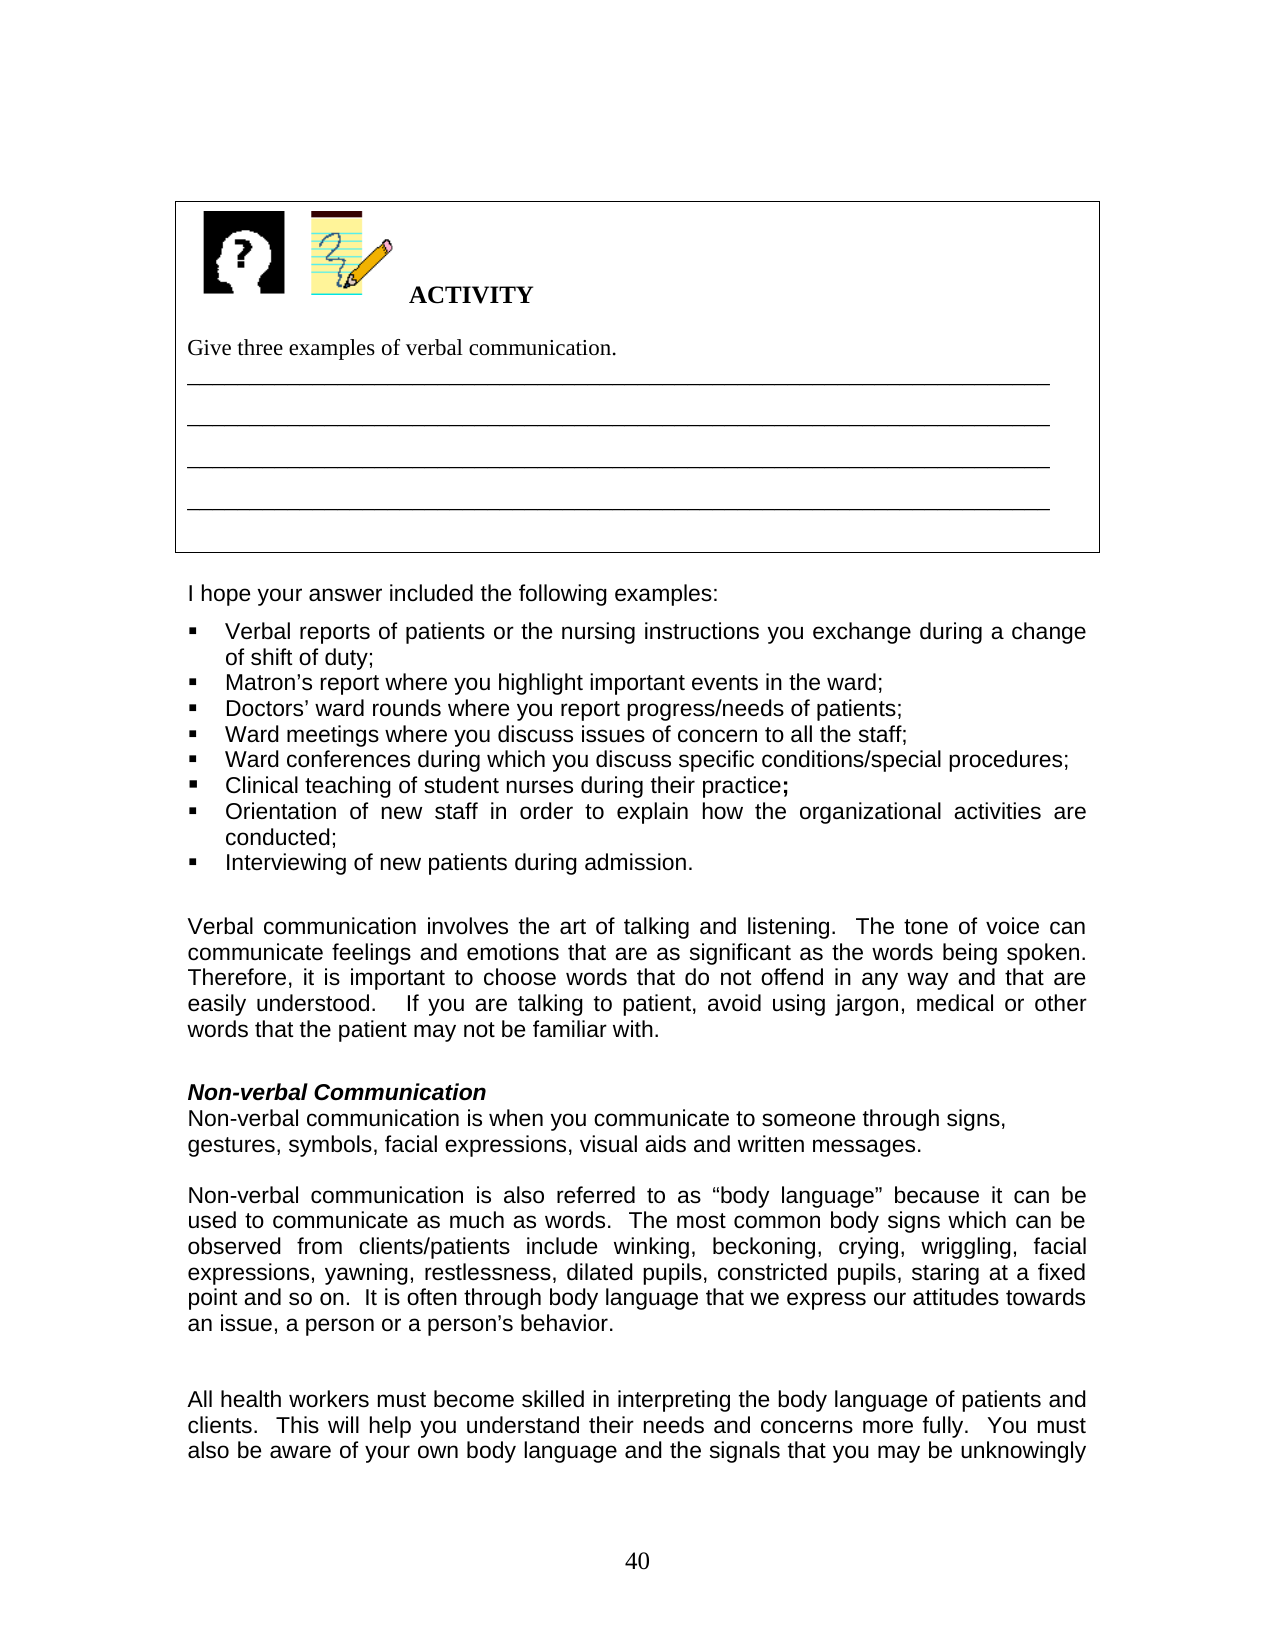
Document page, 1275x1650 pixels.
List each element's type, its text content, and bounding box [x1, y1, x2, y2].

list Ward meetings where you discuss issues of concern to all the staff; [187, 721, 1087, 747]
text Non-verbal Communication [187, 1080, 1087, 1106]
list Interviewing of new patients during admission. [187, 850, 1087, 876]
list Verbal reports of patients or the nursing instructions you exchange during a change of shift of duty; [187, 619, 1087, 670]
list Clinical teaching of student nurses during their practice; [187, 773, 1087, 799]
text All health workers must become skilled in interpreting the body language of patients and clients. This will help you understand their needs and concerns more fully. You must also be aware of your own body language and the signals that you may be unknowingly [187, 1387, 1087, 1464]
list Doctors’ ward rounds where you report progress/needs of patients; [187, 696, 1087, 721]
text Non-verbal communication is also referred to as “body language” because it can be used to communicate as much as words. The most common body signs which can be observed from clients/patients include winking, beckoning, crying, wriggling, facial expressions, yawning, restlessness, dilated pupils, constricted pupils, staring at a fixed point and so on. It is often through body language that we express our attitudes towards an issue, a person or a person’s behavior. [187, 1182, 1087, 1336]
list Ward conferences during which you discuss specific conditions/special procedures; [187, 747, 1087, 773]
text I hope your answer included the following examples: [187, 581, 1087, 606]
text Verbal communication involves the art of talking and listening. The tone of voice can communicate feelings and emotions that are as significant as the words being spoken. Therefore, it is important to choose words that do not offend in any way and that are easily understood. If you are talking to patient, avoid using jargon, medical or other words that the patient may not be familiar with. [187, 914, 1087, 1042]
list Orientation of new staff in order to explain how the organizational activities are conducted; [187, 799, 1087, 850]
picture [203, 211, 393, 295]
list Matron’s report where you highlight important events in the ward; [187, 670, 1087, 696]
table_header ACTIVITY Give three examples of verbal communication. _____________________________________________________________________ _____________________________________________________________________ _____________________________________________________________________ _____________________________________________________________________ [176, 202, 1099, 552]
text Non-verbal communication is when you communicate to someone through signs, gestures, symbols, facial expressions, visual aids and written messages. [187, 1106, 1087, 1157]
